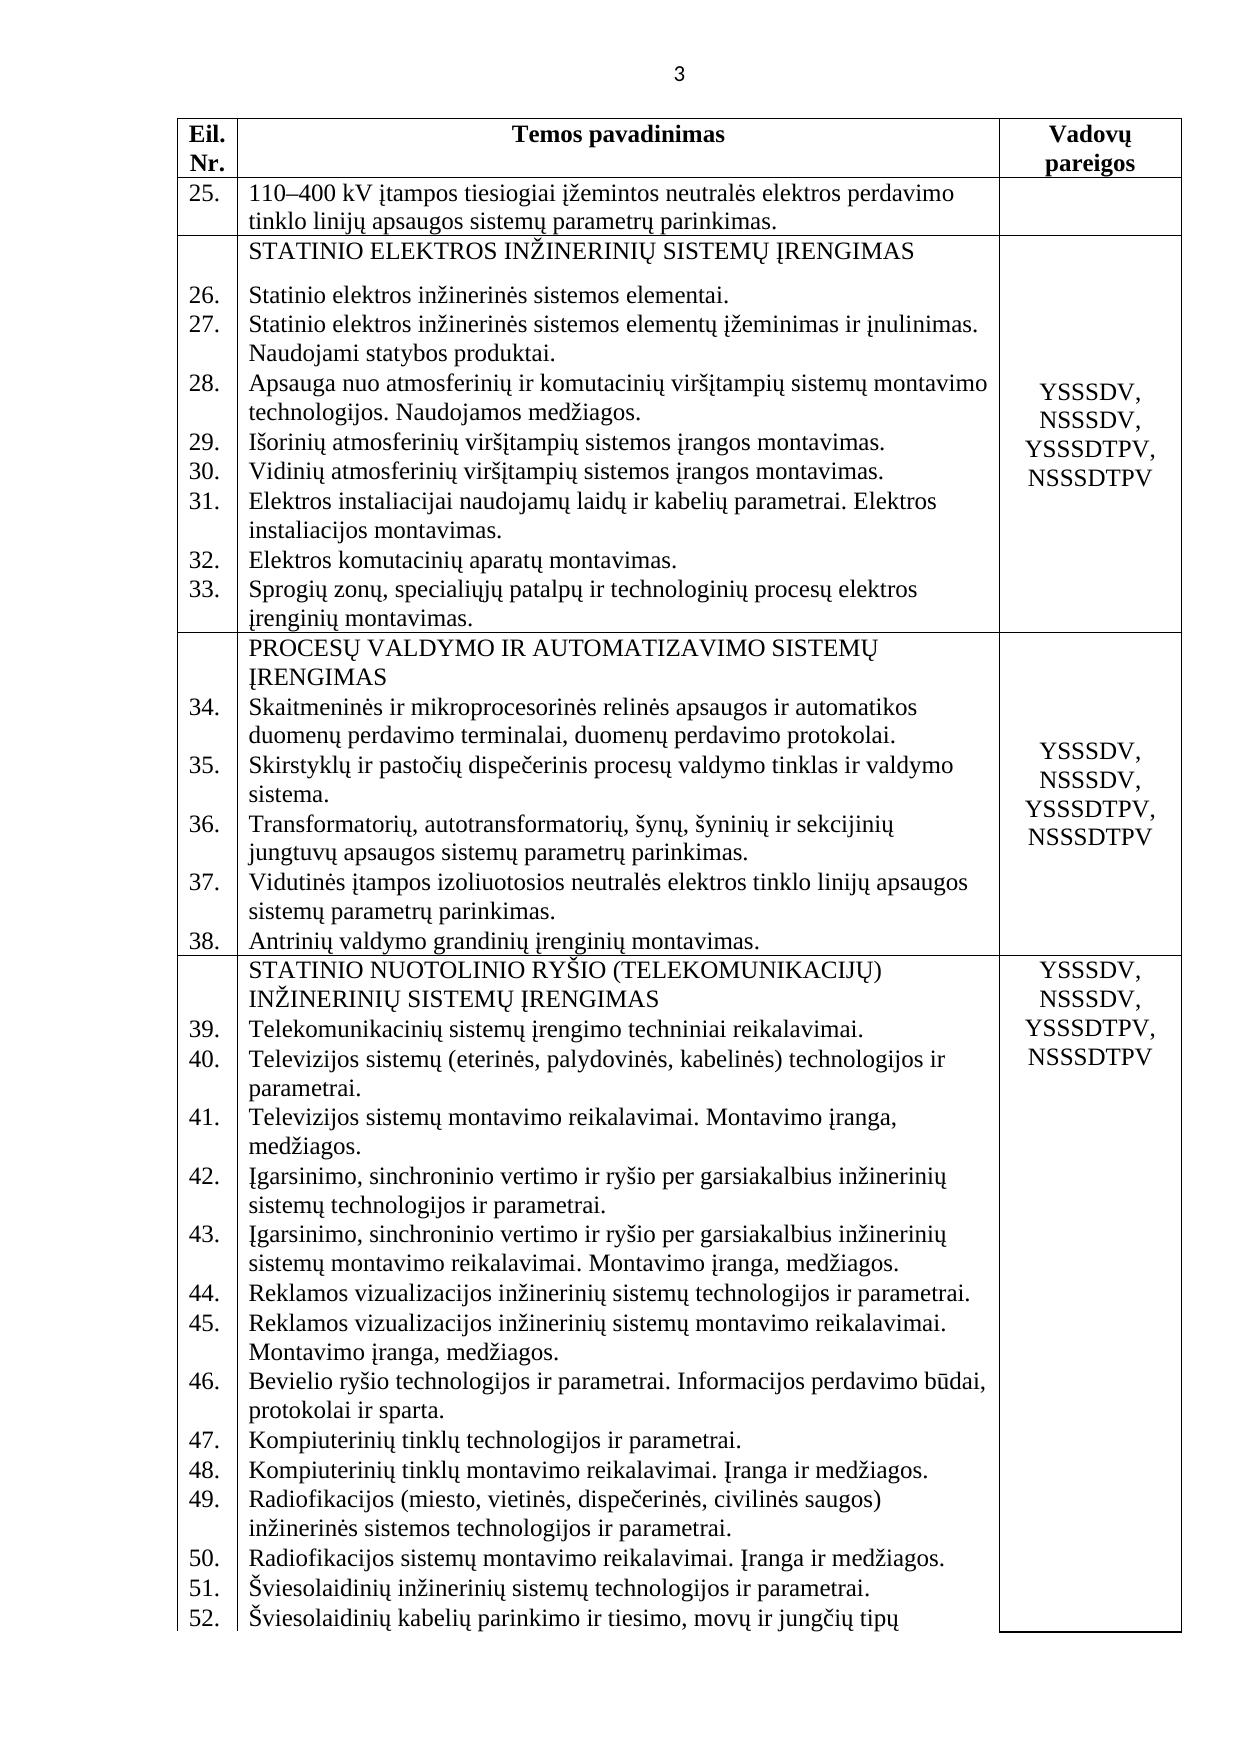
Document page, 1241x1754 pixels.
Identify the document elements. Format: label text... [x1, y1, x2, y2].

table_cell 29. [178, 426, 237, 455]
table_cell 33. [178, 574, 237, 632]
table_cell 38. [178, 925, 237, 954]
table_cell Vidinių atmosferinių viršįtampių sistemos įrangos montavimas. [238, 455, 999, 485]
table_cell Statinio elektros inžinerinės sistemos elementų įžeminimas ir įnulinimas. Naudojami statybos produktai. [238, 309, 999, 367]
table_cell 31. [178, 485, 237, 544]
table_cell 30. [178, 455, 237, 485]
table_cell 40. [178, 1043, 237, 1101]
table_cell 34. [178, 691, 237, 749]
table_cell 32. [178, 544, 237, 573]
table_cell Reklamos vizualizacijos inžinerinių sistemų montavimo reikalavimai. Montavimo įranga, medžiagos. [238, 1307, 999, 1365]
table_cell 51. [178, 1572, 237, 1602]
table_cell [178, 236, 237, 279]
table_cell 52. [178, 1602, 237, 1631]
table_cell PROCESŲ VALDYMO IR AUTOMATIZAVIMO SISTEMŲ ĮRENGIMAS [238, 633, 999, 691]
table_cell 42. [178, 1160, 237, 1218]
table_header Eil. Nr. [178, 119, 237, 177]
table_cell 49. [178, 1484, 237, 1542]
table_cell Šviesolaidinių kabelių parinkimo ir tiesimo, movų ir jungčių tipų [238, 1602, 999, 1631]
table_cell 25. [178, 178, 237, 235]
table_cell Radiofikacijos (miesto, vietinės, dispečerinės, civilinės saugos) inžinerinės sistemos technologijos ir parametrai. [238, 1484, 999, 1542]
table_cell Vidutinės įtampos izoliuotosios neutralės elektros tinklo linijų apsaugos sistemų parametrų parinkimas. [238, 866, 999, 925]
table_header Temos pavadinimas [238, 119, 999, 177]
table_cell 27. [178, 309, 237, 367]
table_header Vadovų pareigos [1000, 119, 1181, 177]
table_cell [178, 633, 237, 691]
table_cell Kompiuterinių tinklų montavimo reikalavimai. Įranga ir medžiagos. [238, 1454, 999, 1483]
table_cell 110–400 kV įtampos tiesiogiai įžemintos neutralės elektros perdavimo tinklo linijų apsaugos sistemų parametrų parinkimas. [238, 178, 999, 235]
table_cell YSSSDV, NSSSDV, YSSSDTPV, NSSSDTPV [1000, 633, 1181, 954]
table_cell STATINIO ELEKTROS INŽINERINIŲ SISTEMŲ ĮRENGIMAS [238, 236, 999, 279]
table_cell Išorinių atmosferinių viršįtampių sistemos įrangos montavimas. [238, 426, 999, 455]
table_cell Įgarsinimo, sinchroninio vertimo ir ryšio per garsiakalbius inžinerinių sistemų montavimo reikalavimai. Montavimo įranga, medžiagos. [238, 1219, 999, 1277]
table_cell 44. [178, 1277, 237, 1307]
table_cell Reklamos vizualizacijos inžinerinių sistemų technologijos ir parametrai. [238, 1277, 999, 1307]
table_cell 35. [178, 749, 237, 808]
table_cell Statinio elektros inžinerinės sistemos elementai. [238, 279, 999, 308]
table_cell 37. [178, 866, 237, 925]
table_cell Bevielio ryšio technologijos ir parametrai. Informacijos perdavimo būdai, protokolai ir sparta. [238, 1365, 999, 1424]
table_cell Šviesolaidinių inžinerinių sistemų technologijos ir parametrai. [238, 1572, 999, 1602]
table_cell Televizijos sistemų (eterinės, palydovinės, kabelinės) technologijos ir parametrai. [238, 1043, 999, 1101]
table_cell YSSSDV, NSSSDV, YSSSDTPV, NSSSDTPV [1000, 236, 1181, 632]
table_cell 43. [178, 1219, 237, 1277]
table_cell 48. [178, 1454, 237, 1483]
table_cell Įgarsinimo, sinchroninio vertimo ir ryšio per garsiakalbius inžinerinių sistemų technologijos ir parametrai. [238, 1160, 999, 1218]
table_cell Transformatorių, autotransformatorių, šynų, šyninių ir sekcijinių jungtuvų apsaugos sistemų parametrų parinkimas. [238, 808, 999, 866]
table_cell 45. [178, 1307, 237, 1365]
table_cell Televizijos sistemų montavimo reikalavimai. Montavimo įranga, medžiagos. [238, 1101, 999, 1160]
table_cell Skaitmeninės ir mikroprocesorinės relinės apsaugos ir automatikos duomenų perdavimo terminalai, duomenų perdavimo protokolai. [238, 691, 999, 749]
table_cell Elektros komutacinių aparatų montavimas. [238, 544, 999, 573]
table_cell YSSSDV, NSSSDV, YSSSDTPV, NSSSDTPV [1000, 956, 1181, 1631]
table_cell 26. [178, 279, 237, 308]
table_cell STATINIO NUOTOLINIO RYŠIO (TELEKOMUNIKACIJŲ) INŽINERINIŲ SISTEMŲ ĮRENGIMAS [238, 956, 999, 1013]
table_cell 28. [178, 367, 237, 426]
table_cell 39. [178, 1013, 237, 1043]
table_cell Kompiuterinių tinklų technologijos ir parametrai. [238, 1424, 999, 1454]
table_cell 41. [178, 1101, 237, 1160]
table_cell [178, 956, 237, 1013]
table_cell Skirstyklų ir pastočių dispečerinis procesų valdymo tinklas ir valdymo sistema. [238, 749, 999, 808]
table_cell Radiofikacijos sistemų montavimo reikalavimai. Įranga ir medžiagos. [238, 1542, 999, 1572]
table_cell 46. [178, 1365, 237, 1424]
table_cell Telekomunikacinių sistemų įrengimo techniniai reikalavimai. [238, 1013, 999, 1043]
table_cell 50. [178, 1542, 237, 1572]
table_cell Elektros instaliacijai naudojamų laidų ir kabelių parametrai. Elektros instaliacijos montavimas. [238, 485, 999, 544]
table_cell 36. [178, 808, 237, 866]
table_cell Apsauga nuo atmosferinių ir komutacinių viršįtampių sistemų montavimo technologijos. Naudojamos medžiagos. [238, 367, 999, 426]
table_cell 47. [178, 1424, 237, 1454]
table_cell Sprogių zonų, specialiųjų patalpų ir technologinių procesų elektros įrenginių montavimas. [238, 574, 999, 632]
table_cell [1000, 178, 1181, 235]
table_cell Antrinių valdymo grandinių įrenginių montavimas. [238, 925, 999, 954]
